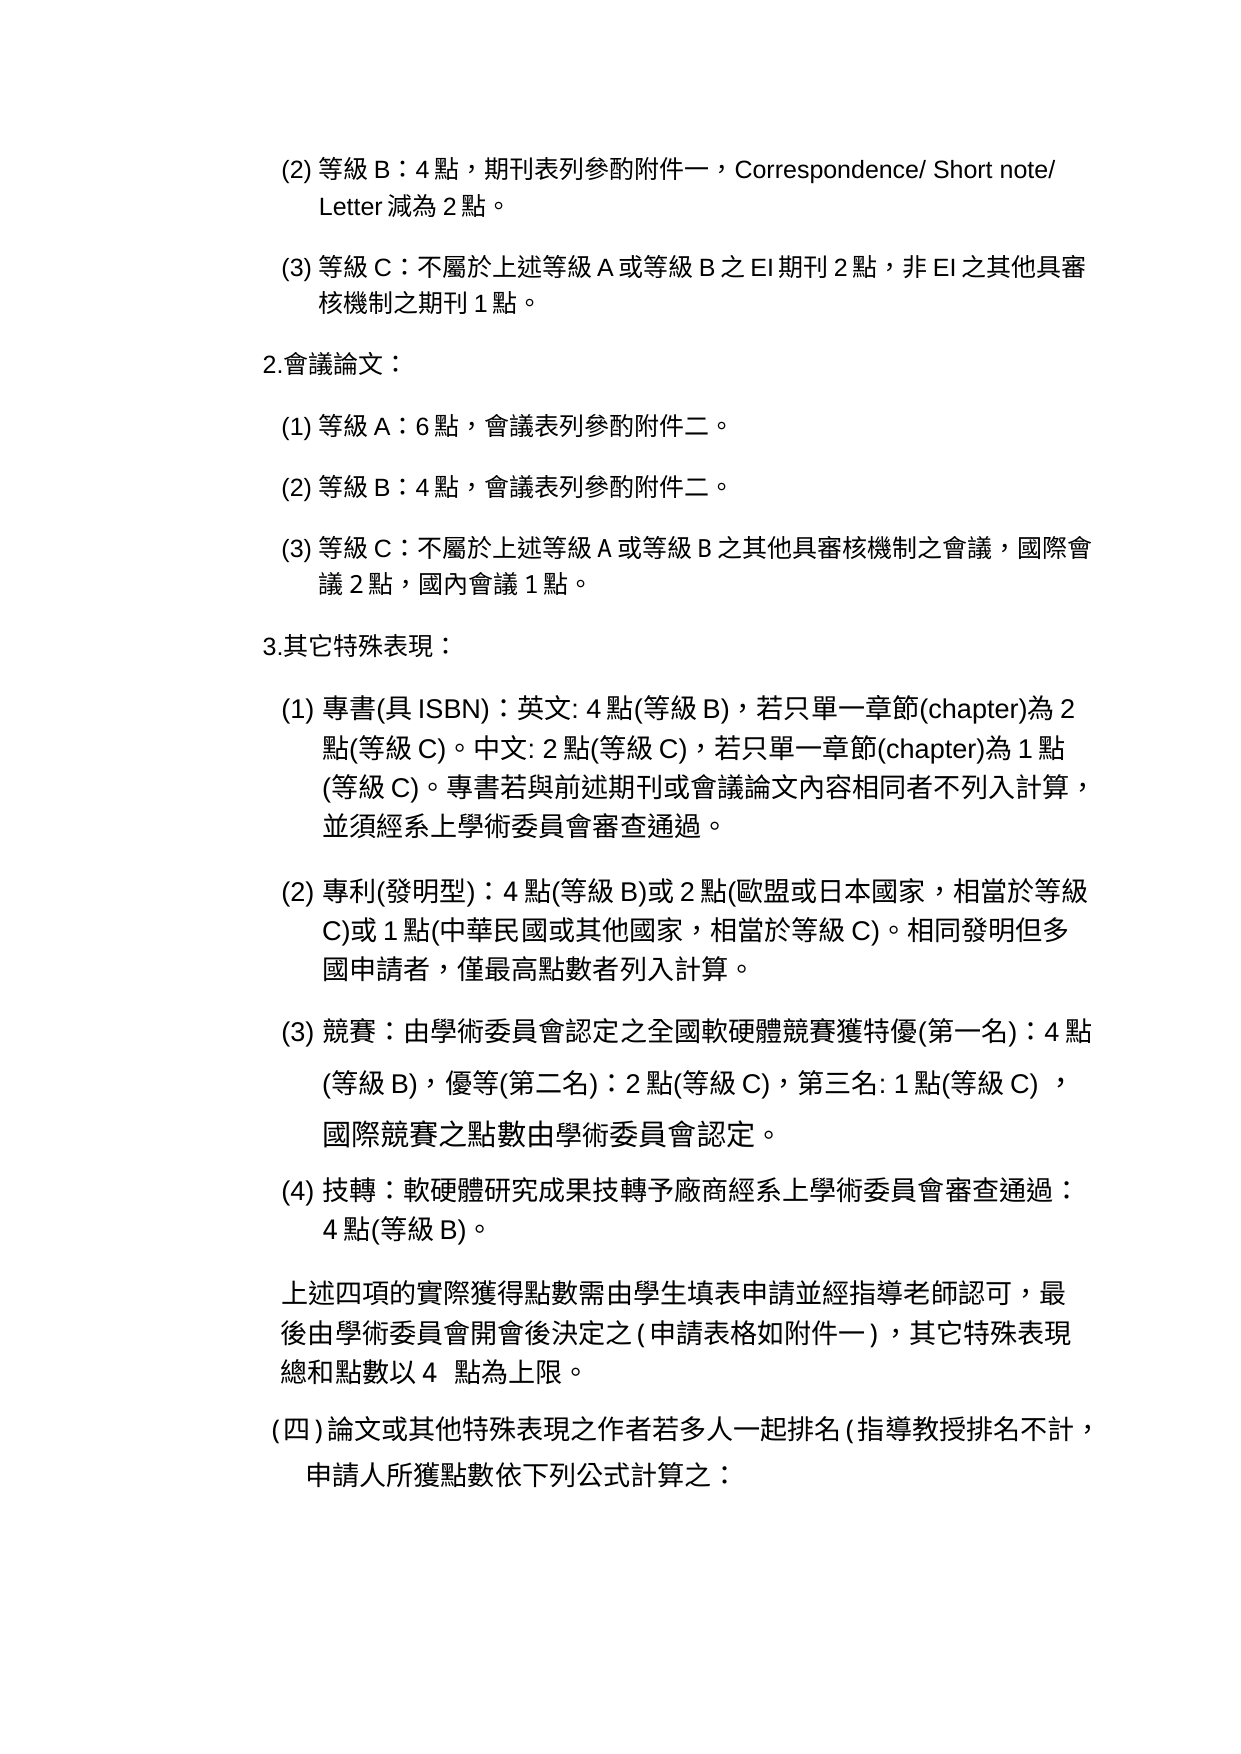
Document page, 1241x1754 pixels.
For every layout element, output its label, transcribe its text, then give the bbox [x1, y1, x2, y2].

text (4) 技轉：軟硬體研究成果技轉予廠商經系上學術委員會審查通過：4點(等級B)。 [281, 1169, 1093, 1247]
text (3) 等級C：不屬於上述等級A或等級B之其他具審核機制之會議，國際會議2點，國內會議1點。 [281, 529, 1093, 601]
text (1) 專書(具ISBN)：英文: 4點(等級B)，若只單一章節(chapter)為2點(等級C)。中文: 2點(等級C)，若只單一章節(chapter)為1點(等級C)。專書若與前述期刊或會議論文內容相同者不列入計算，並須經系上學術委員會審查通過。 [281, 687, 1093, 844]
text (四)論文或其他特殊表現之作者若多人一起排名(指導教授排名不計，申請人所獲點數依下列公式計算之： [251, 1403, 1093, 1494]
text 上述四項的實際獲得點數需由學生填表申請並經指導老師認可，最後由學術委員會開會後決定之(申請表格如附件一)，其它特殊表現總和點數以4 點為上限。 [281, 1272, 1093, 1390]
text (2) 等級B：4點，會議表列參酌附件二。 [281, 467, 1093, 504]
text (2) 專利(發明型)：4點(等級B)或2點(歐盟或日本國家，相當於等級C)或1點(中華民國或其他國家，相當於等級C)。相同發明但多國申請者，僅最高點數者列入計算。 [281, 869, 1093, 987]
text (2) 等級B：4點，期刊表列參酌附件一，Correspondence/ Short note/ Letter減為2點。 [281, 150, 1093, 222]
text 3.其它特殊表現： [262, 626, 1093, 662]
text (3) 等級C：不屬於上述等級A或等級B之EI期刊2點，非EI之其他具審核機制之期刊1點。 [281, 247, 1093, 320]
text 2.會議論文： [262, 345, 1093, 381]
text (1) 等級A：6點，會議表列參酌附件二。 [281, 406, 1093, 442]
text (3) 競賽：由學術委員會認定之全國軟硬體競賽獲特優(第一名)：4點(等級B)，優等(第二名)：2點(等級C)，第三名: 1點(等級C) ，國際競賽之點數由學術委員會認定。 [281, 1000, 1093, 1156]
